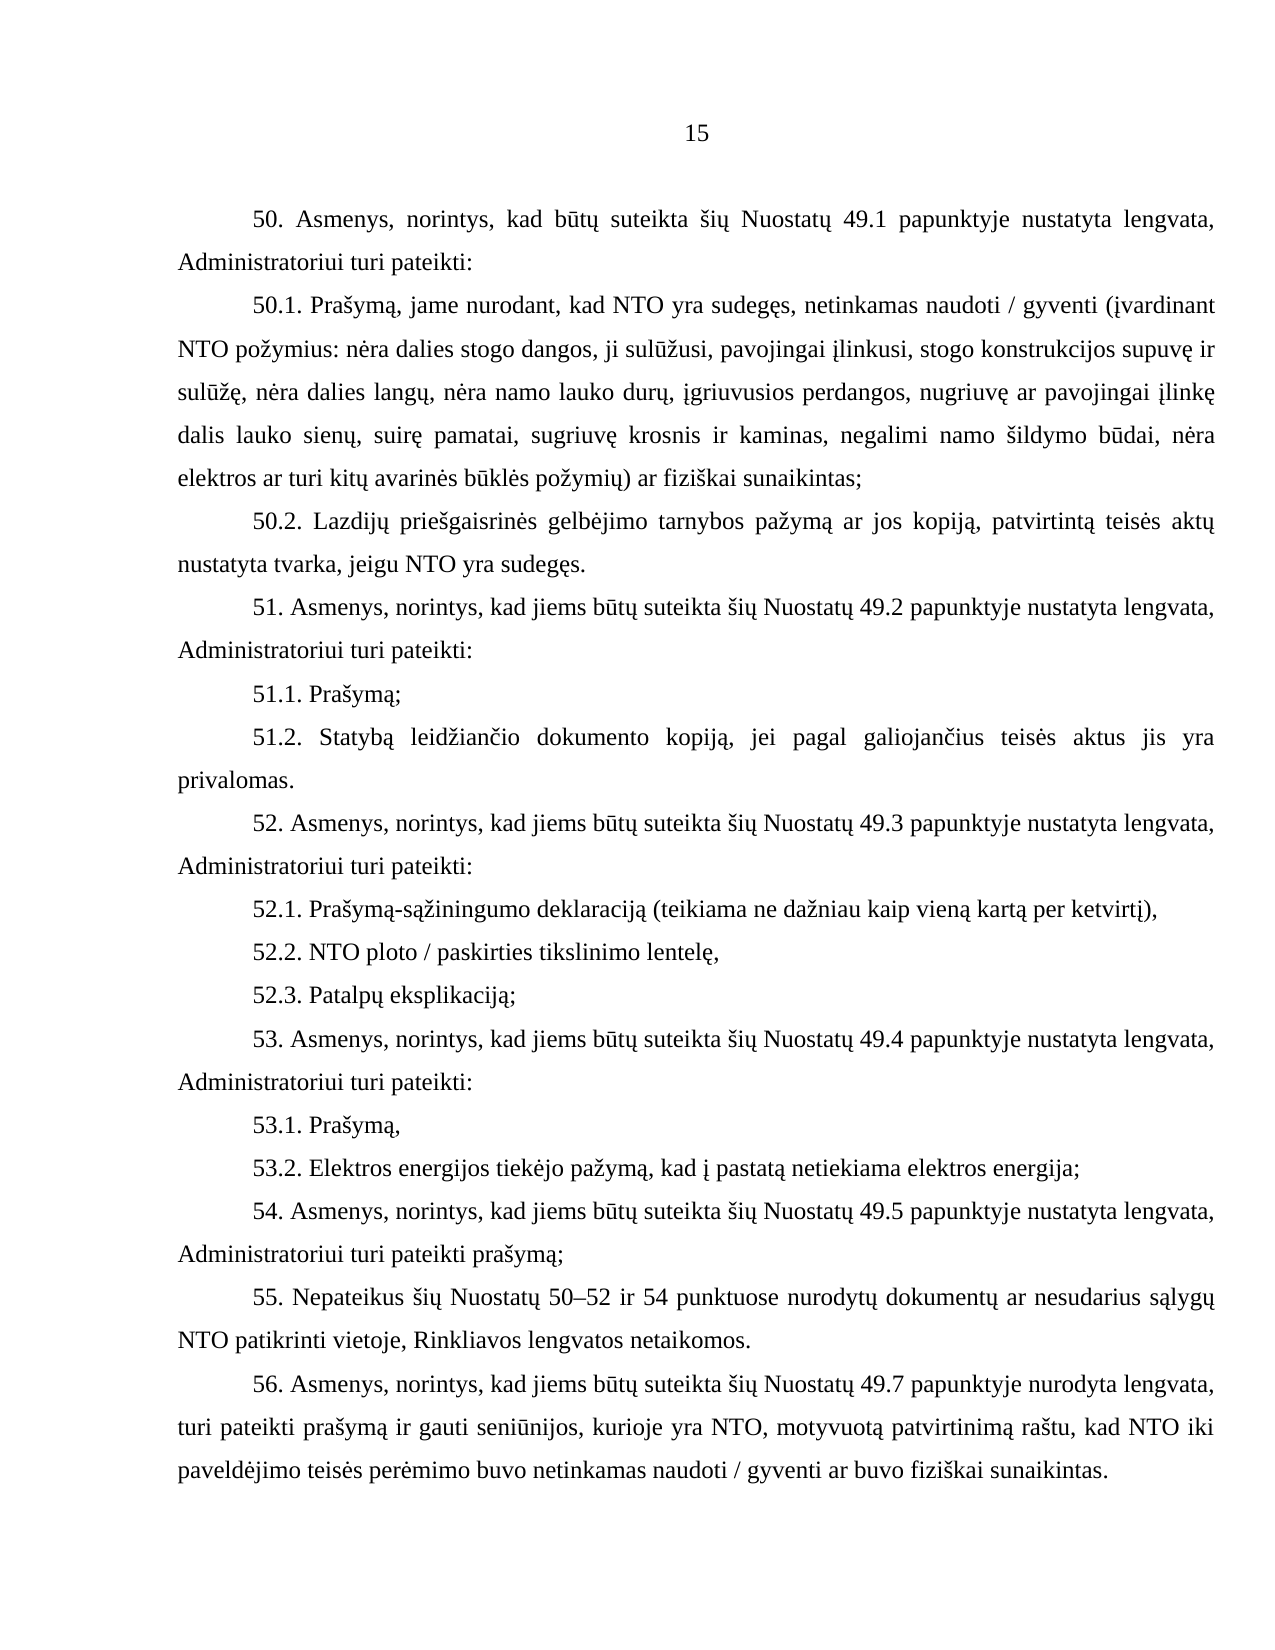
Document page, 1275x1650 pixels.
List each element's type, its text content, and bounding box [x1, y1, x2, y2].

text 50.2. Lazdijų priešgaisrinės gelbėjimo tarnybos pažymą ar jos kopiją, patvirtintą teisės aktų nustatyta tvarka, jeigu NTO yra sudegęs. [177, 506, 1216, 578]
text 54. Asmenys, norintys, kad jiems būtų suteikta šių Nuostatų 49.5 papunktyje nustatyta lengvata, Administratoriui turi pateikti prašymą; [177, 1196, 1216, 1268]
text 51.2. Statybą leidžiančio dokumento kopiją, jei pagal galiojančius teisės aktus jis yra privalomas. [177, 722, 1216, 794]
text 51. Asmenys, norintys, kad jiems būtų suteikta šių Nuostatų 49.2 papunktyje nustatyta lengvata, Administratoriui turi pateikti: [177, 592, 1216, 664]
text 55. Nepateikus šių Nuostatų 50–52 ir 54 punktuose nurodytų dokumentų ar nesudarius sąlygų NTO patikrinti vietoje, Rinkliavos lengvatos netaikomos. [177, 1282, 1216, 1354]
text 51.1. Prašymą; [177, 679, 1216, 707]
text 52. Asmenys, norintys, kad jiems būtų suteikta šių Nuostatų 49.3 papunktyje nustatyta lengvata, Administratoriui turi pateikti: [177, 808, 1216, 880]
text 53.2. Elektros energijos tiekėjo pažymą, kad į pastatą netiekiama elektros energija; [177, 1153, 1216, 1182]
text 52.3. Patalpų eksplikaciją; [177, 981, 1216, 1009]
text 53.1. Prašymą, [177, 1110, 1216, 1139]
text 50. Asmenys, norintys, kad būtų suteikta šių Nuostatų 49.1 papunktyje nustatyta lengvata, Administratoriui turi pateikti: [177, 204, 1216, 276]
text 52.2. NTO ploto / paskirties tikslinimo lentelę, [252, 937, 1216, 966]
text 53. Asmenys, norintys, kad jiems būtų suteikta šių Nuostatų 49.4 papunktyje nustatyta lengvata, Administratoriui turi pateikti: [177, 1024, 1216, 1096]
text 50.1. Prašymą, jame nurodant, kad NTO yra sudegęs, netinkamas naudoti / gyventi (įvardinant NTO požymius: nėra dalies stogo dangos, ji sulūžusi, pavojingai įlinkusi, stogo konstrukcijos supuvę ir sulūžę, nėra dalies langų, nėra namo lauko durų, įgriuvusios perdangos, nugriuvę ar pavojingai įlinkę dalis lauko sienų, suirę pamatai, sugriuvę krosnis ir kaminas, negalimi namo šildymo būdai, nėra elektros ar turi kitų avarinės būklės požymių) ar fiziškai sunaikintas; [177, 291, 1216, 492]
text 52.1. Prašymą-sąžiningumo deklaraciją (teikiama ne dažniau kaip vieną kartą per ketvirtį), [252, 894, 1216, 923]
text 56. Asmenys, norintys, kad jiems būtų suteikta šių Nuostatų 49.7 papunktyje nurodyta lengvata, turi pateikti prašymą ir gauti seniūnijos, kurioje yra NTO, motyvuotą patvirtinimą raštu, kad NTO iki paveldėjimo teisės perėmimo buvo netinkamas naudoti / gyventi ar buvo fiziškai sunaikintas. [177, 1369, 1216, 1484]
